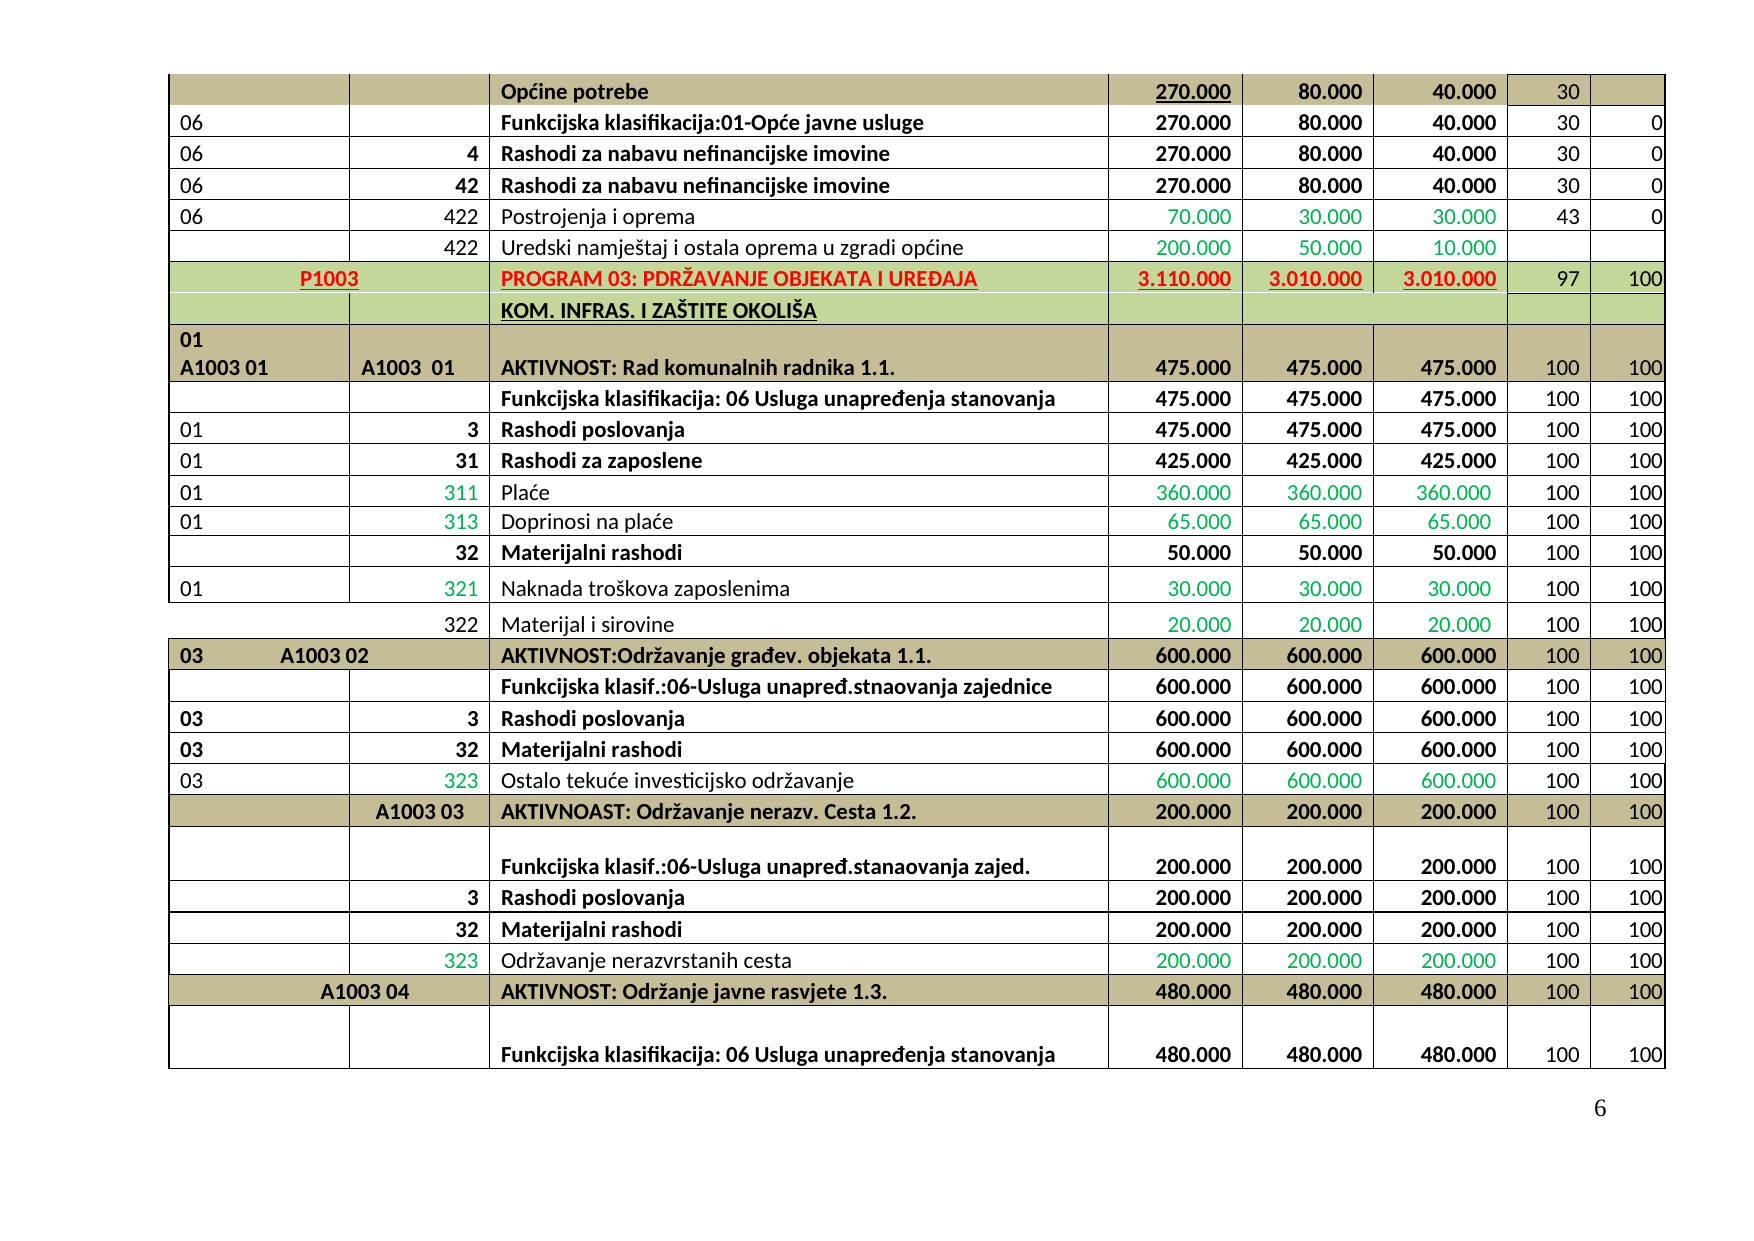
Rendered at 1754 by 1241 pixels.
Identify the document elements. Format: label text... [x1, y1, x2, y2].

table_cell KOM. INFRAS. I ZAŠTITE OKOLIŠA [490, 293, 1108, 324]
table_cell [170, 74, 349, 105]
table_cell 600.000 [1374, 702, 1507, 732]
table_cell 600.000 [1109, 733, 1242, 763]
table_cell 322 [350, 603, 489, 638]
table_cell 01 [170, 444, 349, 474]
table_cell 20.000 [1374, 603, 1507, 638]
table_cell 32 [350, 536, 489, 566]
table_cell 100 [1591, 881, 1664, 911]
table_cell 100 [1591, 1006, 1664, 1068]
table_cell 80.000 [1243, 105, 1373, 136]
table_cell 200.000 [1243, 795, 1373, 826]
table_cell 100 [1591, 795, 1664, 826]
table_cell 600.000 [1243, 764, 1373, 794]
table_cell 100 [1591, 444, 1664, 474]
table_cell 30.000 [1243, 200, 1373, 230]
table_cell 30.000 [1109, 567, 1242, 602]
table_cell [169, 603, 350, 638]
table_cell 0 [1591, 200, 1664, 230]
table_cell 01 [170, 507, 349, 535]
table_cell 80.000 [1243, 169, 1373, 199]
table_cell 480.000 [1109, 1006, 1242, 1068]
table_cell [350, 105, 489, 136]
table_cell 360.000 [1243, 476, 1373, 506]
table_cell 100 [1508, 733, 1590, 763]
table_cell 600.000 [1374, 733, 1507, 763]
table_cell 31 [350, 444, 489, 474]
table_cell 06 [170, 105, 349, 136]
table_cell 40.000 [1374, 105, 1507, 136]
table_cell 200.000 [1374, 795, 1507, 826]
table_cell 270.000 [1109, 137, 1242, 167]
table_cell 200.000 [1374, 827, 1507, 880]
table_cell 32 [350, 733, 489, 763]
table_cell 200.000 [1109, 944, 1242, 974]
table_cell 3 [350, 413, 489, 443]
table_cell [1591, 231, 1664, 261]
table_cell 30 [1508, 137, 1590, 167]
table_cell 50.000 [1243, 231, 1373, 261]
table_cell [350, 1006, 489, 1068]
table_cell 50.000 [1374, 536, 1507, 566]
table_cell 100 [1508, 413, 1590, 443]
table_cell 100 [1591, 670, 1665, 701]
table_cell 30.000 [1374, 200, 1507, 230]
table_cell 3 [350, 881, 489, 911]
table_cell 50.000 [1243, 536, 1373, 566]
table_cell 01 [170, 413, 349, 443]
table_cell 100 [1508, 536, 1590, 566]
table_cell 80.000 [1243, 74, 1373, 105]
table_cell 3.010.000 [1374, 262, 1507, 292]
table_cell 600.000 [1374, 670, 1507, 701]
table_cell 100 [1508, 670, 1590, 701]
table_cell 100 [1591, 413, 1664, 443]
table_cell 30.000 [1374, 567, 1507, 602]
table_cell 100 [1591, 944, 1664, 974]
table_cell 200.000 [1109, 881, 1242, 911]
table_cell 100 [1591, 476, 1664, 506]
table_cell Rashodi za zaposlene [490, 444, 1108, 474]
table_cell [170, 913, 349, 943]
table_cell 06 [170, 169, 349, 199]
table_cell 425.000 [1374, 444, 1507, 474]
table_cell [350, 827, 489, 880]
table_cell [170, 293, 349, 324]
table_cell Rashodi poslovanja [490, 413, 1108, 443]
table_cell 03 [170, 764, 349, 794]
table_cell 03 [170, 733, 349, 763]
table_cell Održavanje nerazvrstanih cesta [490, 944, 1108, 974]
table_cell [170, 670, 349, 701]
table_cell [1373, 293, 1507, 324]
table_cell 10.000 [1374, 231, 1507, 261]
table_cell 03 A1003 02 [169, 639, 489, 669]
table_cell Postrojenja i oprema [490, 200, 1108, 230]
table_cell 425.000 [1109, 444, 1242, 474]
table_cell 20.000 [1109, 603, 1242, 638]
table_cell 06 [170, 137, 349, 167]
table_cell 3.010.000 [1243, 262, 1373, 292]
table_cell Uredski namještaj i ostala oprema u zgradi općine [490, 231, 1108, 261]
table_cell [1591, 294, 1664, 324]
table_cell 100 [1591, 913, 1664, 943]
table_cell 30.000 [1243, 567, 1373, 602]
table_cell 600.000 [1109, 702, 1242, 732]
table_cell Funkcijska klasifikacija: 06 Usluga unapređenja stanovanja [490, 1006, 1108, 1068]
table_cell Funkcijska klasif.:06-Usluga unapređ.stnaovanja zajednice [490, 670, 1108, 701]
table_cell 4 [350, 137, 489, 167]
table_cell 100 [1508, 913, 1590, 943]
table_cell 97 [1508, 262, 1590, 292]
table_cell Ostalo tekuće investicijsko održavanje [490, 764, 1108, 794]
table_cell 100 [1591, 975, 1664, 1005]
table_cell [1508, 294, 1590, 324]
table_cell 100 [1591, 733, 1665, 763]
table_cell 100 [1508, 444, 1590, 474]
table_cell [170, 944, 349, 974]
table_cell 321 [350, 567, 489, 602]
table_cell 200.000 [1109, 231, 1242, 261]
table_cell 270.000 [1109, 169, 1242, 199]
table_cell 200.000 [1243, 881, 1373, 911]
table_cell 475.000 [1109, 413, 1242, 443]
table_cell [170, 536, 349, 566]
table_cell 200.000 [1109, 827, 1242, 880]
table_cell Doprinosi na plaće [490, 507, 1108, 535]
table_cell 40.000 [1374, 169, 1507, 199]
table_cell 200.000 [1243, 944, 1373, 974]
table_cell [170, 231, 349, 261]
table_cell 200.000 [1243, 913, 1373, 943]
table_cell 600.000 [1374, 639, 1507, 669]
table_cell Materijalni rashodi [490, 913, 1108, 943]
table_cell 475.000 [1243, 382, 1373, 412]
table_cell 0 [1591, 106, 1664, 136]
table_cell 80.000 [1243, 137, 1373, 167]
table_cell 20.000 [1243, 603, 1373, 638]
table_cell 600.000 [1243, 670, 1373, 701]
table_cell 422 [350, 231, 489, 261]
table_cell 01 [170, 567, 349, 602]
table_cell 600.000 [1374, 764, 1507, 794]
table_cell 100 [1508, 507, 1590, 535]
table_cell 100 [1591, 603, 1664, 638]
table_cell 70.000 [1109, 200, 1242, 230]
table_cell [170, 795, 349, 826]
table_cell 100 [1508, 702, 1590, 732]
table_cell 100 [1508, 944, 1590, 974]
table_cell Funkcijska klasifikacija: 06 Usluga unapređenja stanovanja [490, 382, 1108, 412]
table_cell 200.000 [1109, 795, 1242, 826]
table_cell AKTIVNOST: Rad komunalnih radnika 1.1. [490, 325, 1108, 381]
table_cell 422 [350, 200, 489, 230]
table_cell AKTIVNOST: Održanje javne rasvjete 1.3. [490, 975, 1108, 1005]
table_cell 30 [1508, 75, 1590, 105]
table_cell Rashodi za nabavu nefinancijske imovine [490, 169, 1108, 199]
table_cell 3.110.000 [1109, 262, 1242, 292]
table_cell 200.000 [1374, 881, 1507, 911]
table_cell 475.000 [1109, 382, 1242, 412]
table_cell 100 [1591, 262, 1664, 292]
table_cell 100 [1508, 827, 1590, 880]
table_cell 65.000 [1109, 507, 1242, 535]
table_cell 425.000 [1243, 444, 1373, 474]
table_cell [1109, 293, 1242, 324]
table_cell 100 [1508, 325, 1590, 381]
table_cell 30 [1508, 169, 1590, 199]
table_cell 100 [1591, 764, 1664, 794]
table_cell 30 [1508, 106, 1590, 136]
table_cell 40.000 [1374, 74, 1507, 105]
table_cell 65.000 [1243, 507, 1373, 535]
table_cell [350, 74, 489, 105]
table_cell 200.000 [1243, 827, 1373, 880]
table_cell 480.000 [1243, 1006, 1373, 1068]
table_cell 3 [350, 702, 489, 732]
table_cell 323 [350, 764, 489, 794]
table_cell 100 [1508, 476, 1590, 506]
table_cell [170, 382, 349, 412]
table_cell Rashodi poslovanja [490, 881, 1108, 911]
table_cell AKTIVNOST:Održavanje građev. objekata 1.1. [490, 639, 1108, 669]
table_cell A1003 03 [350, 795, 489, 826]
table_cell 100 [1591, 702, 1665, 732]
table_cell 480.000 [1243, 975, 1373, 1005]
table_cell [1591, 75, 1664, 105]
table_cell 270.000 [1109, 105, 1242, 136]
table_cell 100 [1508, 567, 1590, 602]
table_cell Plaće [490, 476, 1108, 506]
table_cell 100 [1591, 536, 1664, 566]
table_cell 100 [1591, 827, 1664, 880]
table_cell Materijal i sirovine [490, 603, 1108, 638]
table_cell 06 [170, 200, 349, 230]
table_cell [350, 670, 489, 701]
table_cell 270.000 [1109, 74, 1242, 105]
table_cell 480.000 [1374, 1006, 1507, 1068]
table_cell 475.000 [1374, 382, 1507, 412]
table_cell 475.000 [1243, 413, 1373, 443]
table_cell 40.000 [1374, 137, 1507, 167]
table_cell 100 [1508, 639, 1590, 669]
table_cell Funkcijska klasifikacija:01-Opće javne usluge [490, 105, 1108, 136]
table_cell Funkcijska klasif.:06-Usluga unapređ.stanaovanja zajed. [490, 827, 1108, 880]
table_cell 01 [170, 476, 349, 506]
table_cell 0 [1591, 169, 1664, 199]
table_cell 475.000 [1243, 325, 1373, 381]
table_cell [350, 382, 489, 412]
table_cell 100 [1508, 1006, 1590, 1068]
table_cell 200.000 [1374, 913, 1507, 943]
table_cell 100 [1508, 603, 1590, 638]
table_cell 50.000 [1109, 536, 1242, 566]
table_cell 100 [1508, 382, 1590, 412]
table_cell 475.000 [1374, 325, 1507, 381]
table_cell 600.000 [1243, 639, 1373, 669]
table_cell 01 A1003 01 [170, 325, 349, 381]
table_cell PROGRAM 03: PDRŽAVANJE OBJEKATA I UREĐAJA [490, 262, 1108, 292]
table_cell Materijalni rashodi [490, 733, 1108, 763]
table_cell Rashodi poslovanja [490, 702, 1108, 732]
table_cell 100 [1508, 764, 1590, 794]
table_cell Rashodi poslovanja i rashodi za nabavu nefinancijske imovine u ukupnom iznosu od 16.771.000 kn raspoređuju se po nositeljima i korisnicima, prema propisanim klasifikacijama. II POSEBAN DIO ZAVRŠNE ODREDBE Članak 3. Proračuna stupaju na snagu danom objave u «Službenom vjesniku» Vukovarsko-srijemske županije, a primjenjuje se od 1. siječnja 2018. godine. REPUBLIKA HRVATSKA Predsjednik Općinskog vijeća VUKOVARSKO-SRIJEMSKA ŽUPANIJA Branko Stojčić, ing. OPĆINSKO VIJEĆE OPĆINA CERNA Klasa: 400-08/17-01/3 Urbroj: 2212/04-02-17/01 U Cerni, 11. 12. 2017. [157, 74, 169, 1069]
table_cell 65.000 [1374, 507, 1507, 535]
table_cell A1003 01 [350, 325, 489, 381]
table_cell AKTIVNOAST: Održavanje nerazv. Cesta 1.2. [490, 795, 1108, 826]
table_cell 100 [1591, 639, 1665, 669]
table_cell Općine potrebe [490, 74, 1108, 105]
table_cell 600.000 [1243, 702, 1373, 732]
table_cell Materijalni rashodi [490, 536, 1108, 566]
table_cell A1003 04 [169, 975, 489, 1005]
table_cell 32 [350, 913, 489, 943]
table_cell 480.000 [1374, 975, 1507, 1005]
table_cell 100 [1508, 975, 1590, 1005]
table_cell 480.000 [1109, 975, 1242, 1005]
table_cell 311 [350, 476, 489, 506]
table_cell 200.000 [1109, 913, 1242, 943]
table_cell Rashodi za nabavu nefinancijske imovine [490, 137, 1108, 167]
table_cell 0 [1591, 137, 1664, 167]
table_cell 600.000 [1243, 733, 1373, 763]
table_cell 600.000 [1109, 639, 1242, 669]
table_cell P1003 [170, 262, 489, 292]
table_cell 100 [1591, 507, 1664, 535]
table_cell [1508, 231, 1590, 261]
table_cell [170, 827, 349, 880]
table_cell 600.000 [1109, 764, 1242, 794]
table_cell 43 [1508, 200, 1590, 230]
table_cell 100 [1508, 795, 1590, 826]
table_cell [350, 293, 489, 324]
table_cell 100 [1591, 382, 1664, 412]
table_cell 600.000 [1109, 670, 1242, 701]
table_cell 42 [350, 169, 489, 199]
table_cell 323 [350, 944, 489, 974]
table_cell Naknada troškova zaposlenima [490, 567, 1108, 602]
table_cell [170, 881, 349, 911]
table_cell [1243, 293, 1373, 324]
table_cell 475.000 [1109, 325, 1242, 381]
table_cell 200.000 [1374, 944, 1507, 974]
table_cell 100 [1591, 567, 1664, 602]
table_cell [170, 1006, 349, 1068]
table_cell 100 [1591, 325, 1664, 381]
table_cell 475.000 [1374, 413, 1507, 443]
table_cell 360.000 [1374, 476, 1507, 506]
table_cell 03 [170, 702, 349, 732]
table_cell 313 [350, 507, 489, 535]
table_cell 100 [1508, 881, 1590, 911]
table_cell 360.000 [1109, 476, 1242, 506]
